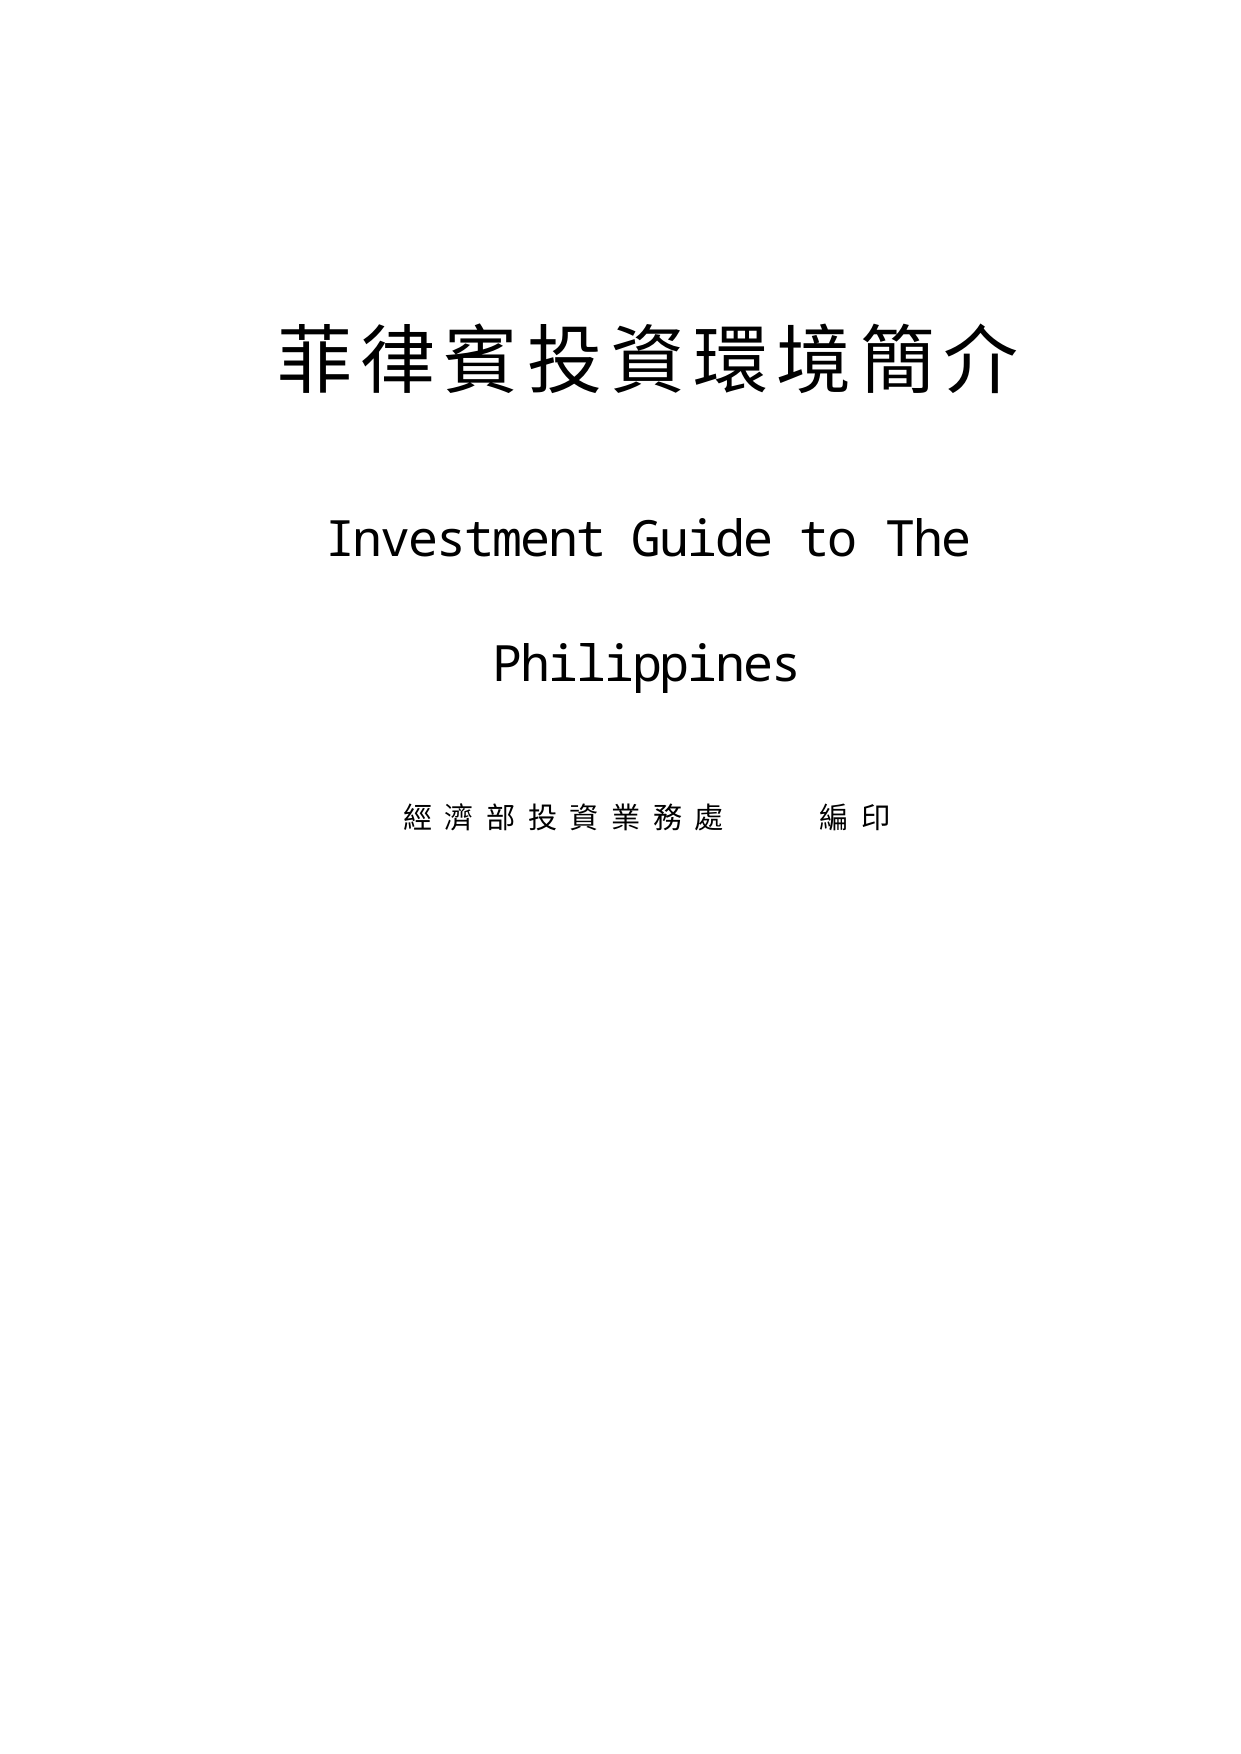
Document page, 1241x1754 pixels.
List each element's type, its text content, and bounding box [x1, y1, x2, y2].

table_cell [183, 891, 1074, 1531]
table_header 菲律賓投資環境簡介 Investment Guide to The Philippines [183, 281, 1074, 714]
table_cell 經濟部投資業務處 編印 [183, 714, 1074, 891]
